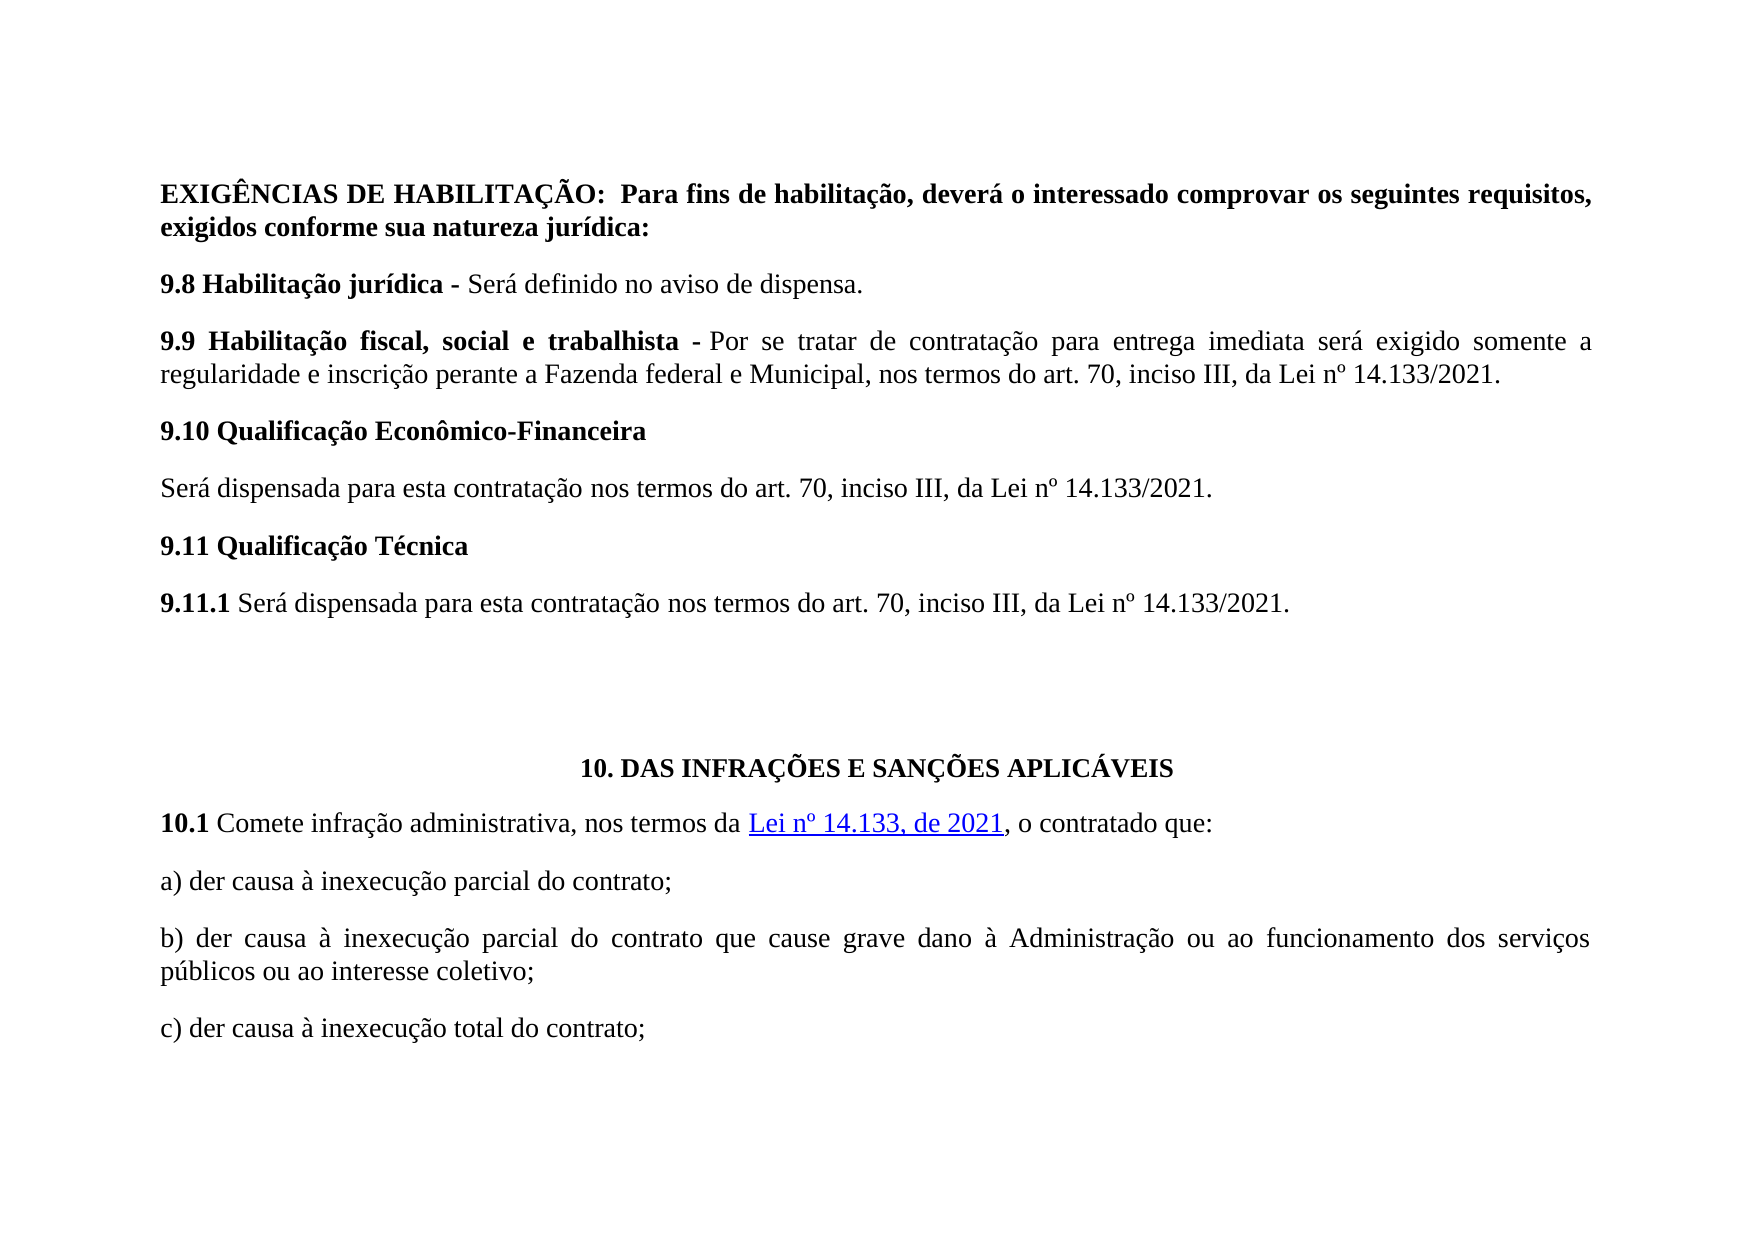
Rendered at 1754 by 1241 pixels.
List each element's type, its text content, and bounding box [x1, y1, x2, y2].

text 9.8 Habilitação jurídica - Será definido no aviso de dispensa. [160, 267, 1594, 299]
text c) der causa à inexecução total do contrato; [160, 1011, 1594, 1043]
text 9.11.1 Será dispensada para esta contratação nos termos do art. 70, inciso III, da Lei nº 14.133/2021. [160, 586, 1594, 619]
text Será dispensada para esta contratação nos termos do art. 70, inciso III, da Lei nº 14.133/2021. [160, 472, 1594, 504]
text EXIGÊNCIAS DE HABILITAÇÃO: Para fins de habilitação, deverá o interessado comprovar os seguintes requisitos, exigidos conforme sua natureza jurídica: [160, 177, 1594, 242]
text b) der causa à inexecução parcial do contrato que cause grave dano à Administração ou ao funcionamento dos serviços públicos ou ao interesse coletivo; [160, 921, 1594, 986]
text 10.1 Comete infração administrativa, nos termos da Lei nº 14.133, de 2021, o contratado que: [160, 806, 1594, 839]
text 10. DAS INFRAÇÕES E SANÇÕES APLICÁVEIS [148, 752, 1606, 783]
text 9.11 Qualificação Técnica [160, 529, 1594, 561]
text 9.10 Qualificação Econômico-Financeira [160, 414, 1594, 447]
text 9.9 Habilitação fiscal, social e trabalhista - Por se tratar de contratação para entrega imediata será exigido somente a regularidade e inscrição perante a Fazenda federal e Municipal, nos termos do art. 70, inciso III, da Lei nº 14.133/2021. [160, 324, 1594, 389]
text a) der causa à inexecução parcial do contrato; [160, 864, 1594, 896]
